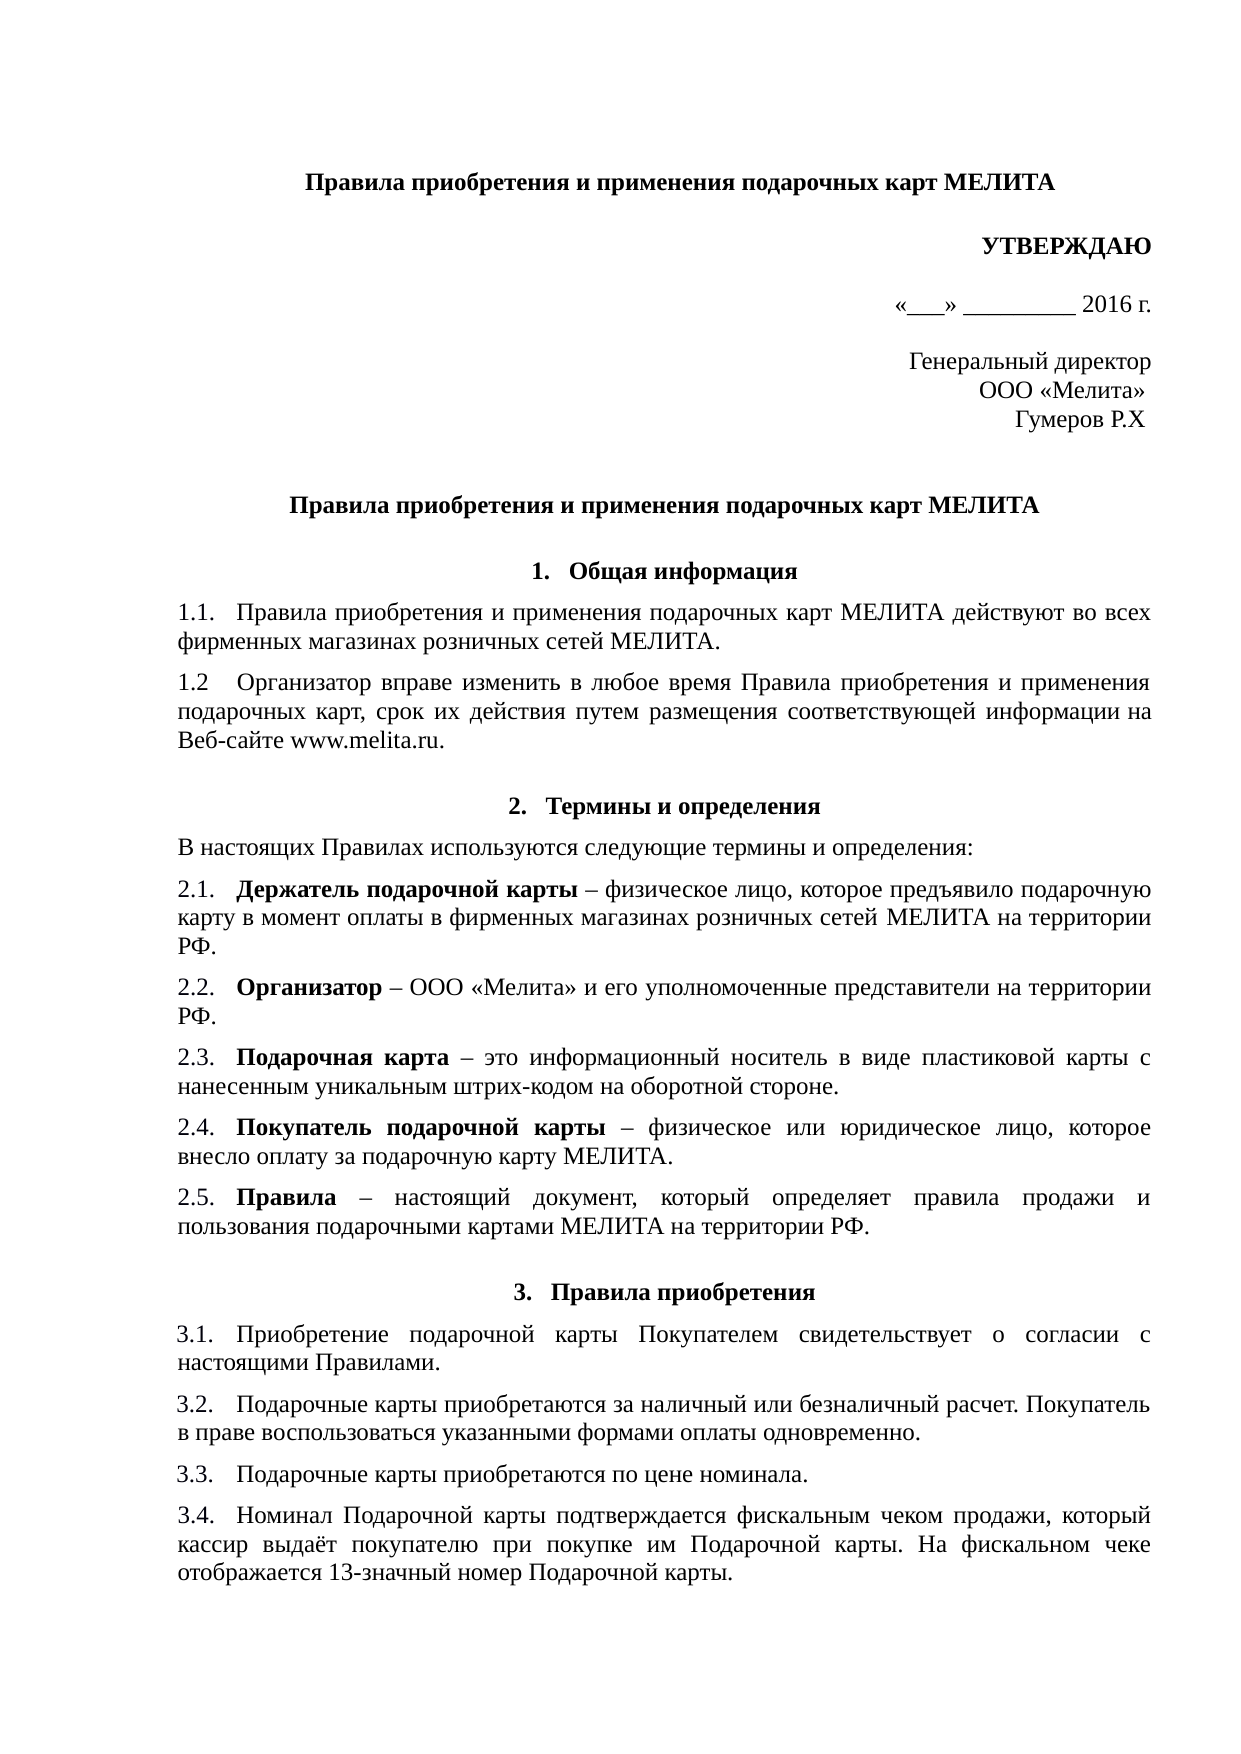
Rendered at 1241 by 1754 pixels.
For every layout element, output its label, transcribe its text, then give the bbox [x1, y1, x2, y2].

text ООО «Мелита» [177, 375, 1152, 404]
list Подарочные карты приобретаются по цене номинала. [176, 1459, 1152, 1487]
text В настоящих Правилах используются следующие термины и определения: [177, 832, 1152, 861]
subtitle Правила приобретения и применения подарочных карт МЕЛИТА [177, 167, 1152, 196]
list Подарочные карты приобретаются за наличный или безналичный расчет. Покупатель в праве воспользоваться указанными формами оплаты одновременно. [176, 1389, 1152, 1446]
text Генеральный директор [177, 346, 1152, 375]
list Номинал Подарочной карты подтверждается фискальным чеком продажи, который кассир выдаёт покупателю при покупке им Подарочной карты. На фискальном чеке отображается 13-значный номер Подарочной карты. [177, 1500, 1152, 1586]
text Правила приобретения и применения подарочных карт МЕЛИТА [177, 490, 1152, 519]
list Держатель подарочной карты – физическое лицо, которое предъявило подарочную карту в момент оплаты в фирменных магазинах розничных сетей МЕЛИТА на территории РФ. [177, 874, 1152, 960]
list Общая информация [177, 556, 1152, 585]
list Термины и определения [177, 791, 1152, 820]
text Гумеров Р.Х [177, 404, 1152, 432]
text УТВЕРЖДАЮ [177, 231, 1152, 260]
list Организатор – ООО «Мелита» и его уполномоченные представители на территории РФ. [177, 972, 1152, 1030]
list Подарочная карта – это информационный носитель в виде пластиковой карты с нанесенным уникальным штрих-кодом на оборотной стороне. [177, 1042, 1152, 1100]
list Правила приобретения и применения подарочных карт МЕЛИТА действуют во всех фирменных магазинах розничных сетей МЕЛИТА. [177, 597, 1152, 655]
list Правила приобретения [177, 1277, 1152, 1306]
list Покупатель подарочной карты – физическое или юридическое лицо, которое внесло оплату за подарочную карту МЕЛИТА. [177, 1112, 1152, 1170]
list Приобретение подарочной карты Покупателем свидетельствует о согласии с настоящими Правилами. [176, 1319, 1152, 1376]
text «___» _________ 2016 г. [177, 289, 1152, 317]
list Правила – настоящий документ, который определяет правила продажи и пользования подарочными картами МЕЛИТА на территории РФ. [177, 1182, 1152, 1240]
list 1.2 Организатор вправе изменить в любое время Правила приобретения и применения подарочных карт, срок их действия путем размещения соответствующей информации на Веб-сайте www.melita.ru. [177, 667, 1152, 754]
